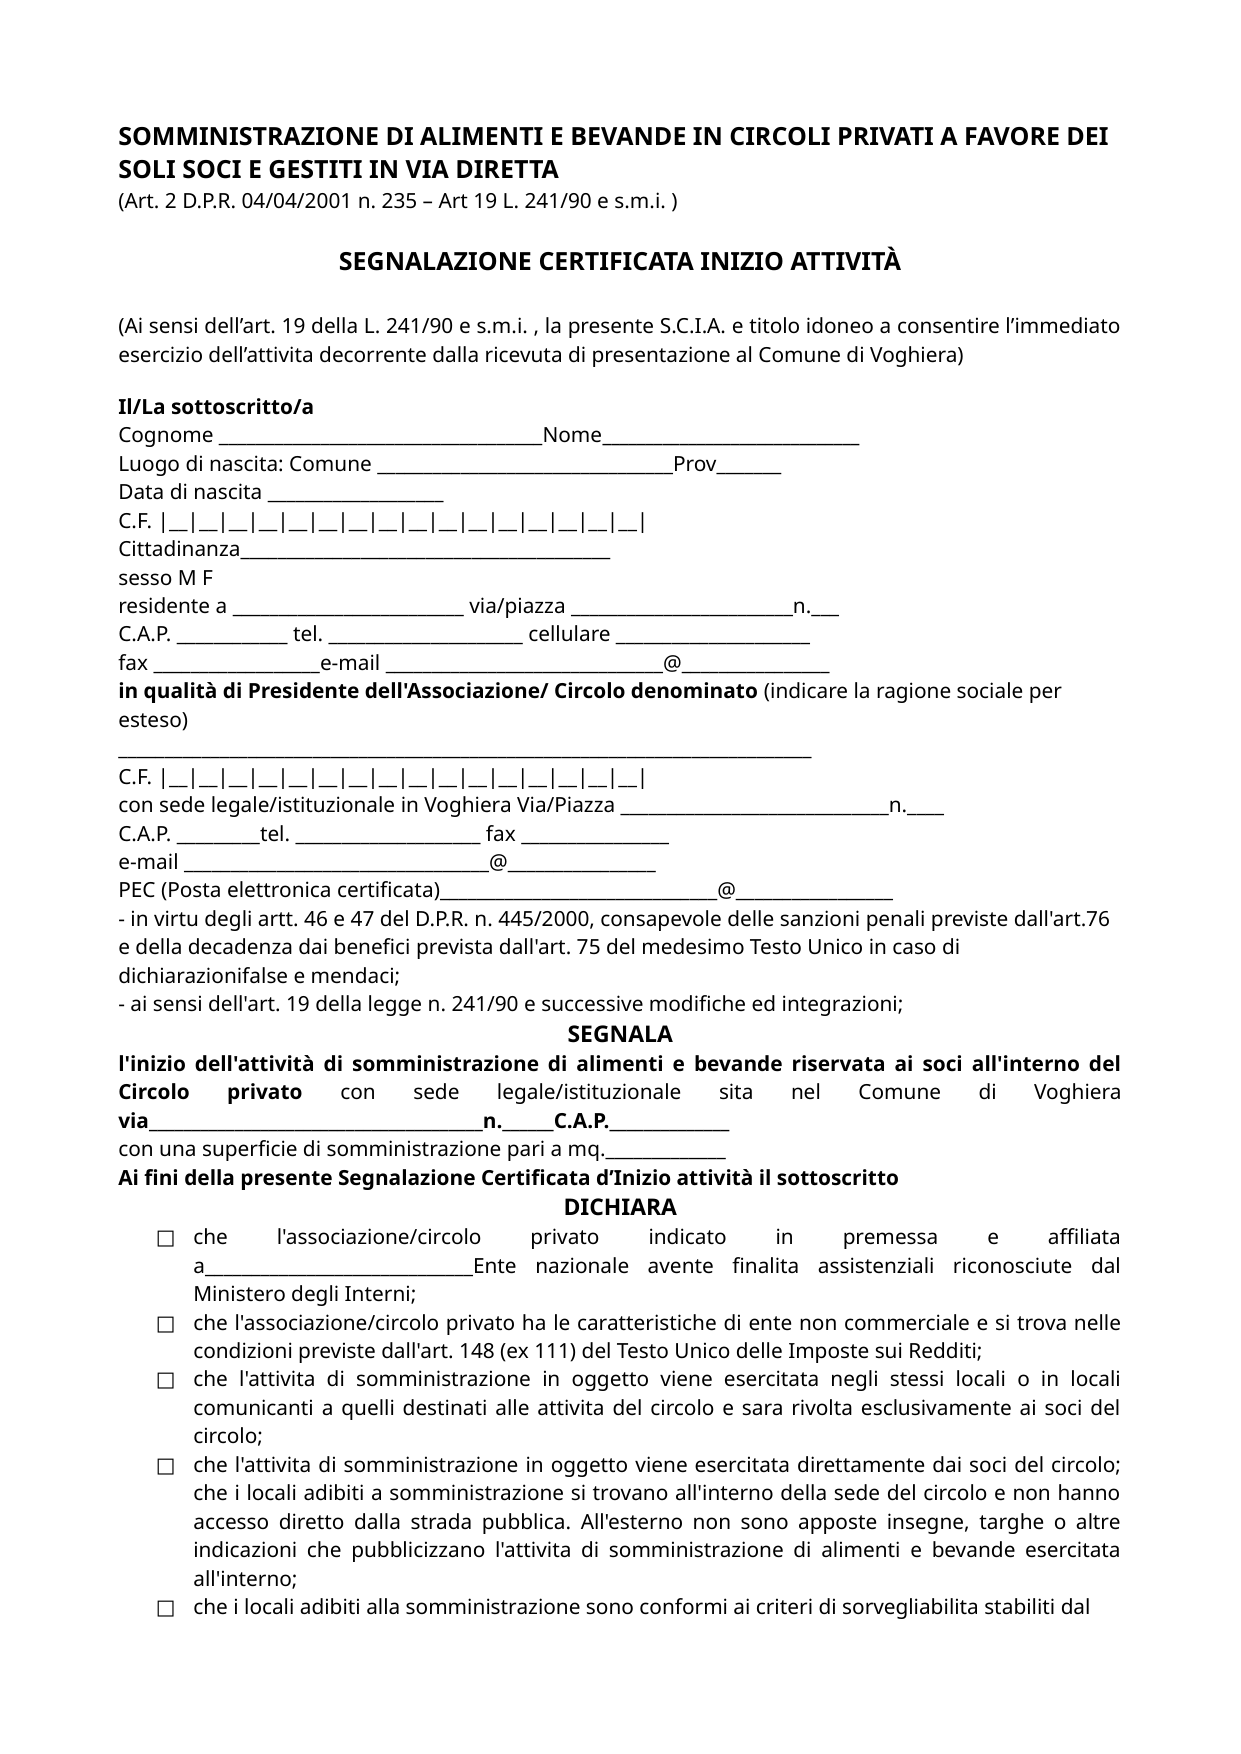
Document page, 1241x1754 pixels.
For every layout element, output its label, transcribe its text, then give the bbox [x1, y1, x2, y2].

text sesso M F [118, 563, 1122, 591]
text PEC (Posta elettronica certificata)______________________________@_________________ [118, 876, 1122, 904]
text l'inizio dell'attività di somministrazione di alimenti e bevande riservata ai soci all'interno del Circolo privato con sede legale/istituzionale sita nel Comune di Voghiera via_______________________________________n.______C.A.P.______________ [118, 1049, 1122, 1134]
text C.F. |__|__|__|__|__|__|__|__|__|__|__|__|__|__|__|__| [118, 762, 1122, 790]
list che l'associazione/circolo privato ha le caratteristiche di ente non commerciale e si trova nelle condizioni previste dall'art. 148 (ex 111) del Testo Unico delle Imposte sui Redditi; [156, 1308, 1122, 1364]
text Il/La sottoscritto/a [118, 392, 1122, 421]
text Ai fini della presente Segnalazione Certificata d’Inizio attività il sottoscritto [118, 1163, 1122, 1191]
text - in virtu degli artt. 46 e 47 del D.P.R. n. 445/2000, consapevole delle sanzioni penali previste dall'art.76 e della decadenza dai benefici prevista dall'art. 75 del medesimo Testo Unico in caso di dichiarazionifalse e mendaci; [118, 904, 1122, 989]
text SOMMINISTRAZIONE DI ALIMENTI E BEVANDE IN CIRCOLI PRIVATI A FAVORE DEI SOLI SOCI E GESTITI IN VIA DIRETTA [118, 118, 1122, 186]
text (Ai sensi dell’art. 19 della L. 241/90 e s.m.i. , la presente S.C.I.A. e titolo idoneo a consentire l’immediato esercizio dell’attivita decorrente dalla ricevuta di presentazione al Comune di Voghiera) [118, 311, 1122, 368]
list che i locali adibiti alla somministrazione sono conformi ai criteri di sorvegliabilita stabiliti dal [156, 1592, 1122, 1621]
text residente a _________________________ via/piazza ________________________n.___ [118, 591, 1122, 619]
list che l'attivita di somministrazione in oggetto viene esercitata negli stessi locali o in locali comunicanti a quelli destinati alle attivita del circolo e sara rivolta esclusivamente ai soci del circolo; [156, 1364, 1122, 1450]
text ___________________________________________________________________________ [118, 733, 1122, 762]
text C.F. |__|__|__|__|__|__|__|__|__|__|__|__|__|__|__|__| [118, 506, 1122, 534]
text in qualità di Presidente dell'Associazione/ Circolo denominato (indicare la ragione sociale per esteso) [118, 676, 1122, 733]
text (Art. 2 D.P.R. 04/04/2001 n. 235 – Art 19 L. 241/90 e s.m.i. ) [118, 186, 1122, 215]
text fax __________________e-mail ______________________________@________________ [118, 648, 1122, 676]
text C.A.P. ____________ tel. _____________________ cellulare _____________________ [118, 619, 1122, 648]
text C.A.P. _________tel. ____________________ fax ________________ [118, 819, 1122, 847]
text - ai sensi dell'art. 19 della legge n. 241/90 e successive modifiche ed integrazioni; [118, 989, 1122, 1018]
text e-mail _________________________________@________________ [118, 847, 1122, 876]
list che l'associazione/circolo privato indicato in premessa e affiliata a_____________________________Ente nazionale avente finalita assistenziali riconosciute dal Ministero degli Interni; [156, 1222, 1122, 1308]
text SEGNALA [118, 1018, 1122, 1049]
text Cittadinanza________________________________________ [118, 534, 1122, 563]
list che l'attivita di somministrazione in oggetto viene esercitata direttamente dai soci del circolo; che i locali adibiti a somministrazione si trovano all'interno della sede del circolo e non hanno accesso diretto dalla strada pubblica. All'esterno non sono apposte insegne, targhe o altre indicazioni che pubblicizzano l'attivita di somministrazione di alimenti e bevande esercitata all'interno; [156, 1450, 1122, 1592]
text Luogo di nascita: Comune ________________________________Prov_______ [118, 449, 1122, 477]
text Cognome ___________________________________Nome______________________________ [118, 421, 1122, 449]
text DICHIARA [118, 1191, 1122, 1222]
text SEGNALAZIONE CERTIFICATA INIZIO ATTIVITÀ [118, 243, 1122, 277]
text Data di nascita ___________________ [118, 477, 1122, 506]
text con una superficie di somministrazione pari a mq._____________ [118, 1134, 1122, 1163]
text con sede legale/istituzionale in Voghiera Via/Piazza _____________________________n.____ [118, 790, 1122, 819]
